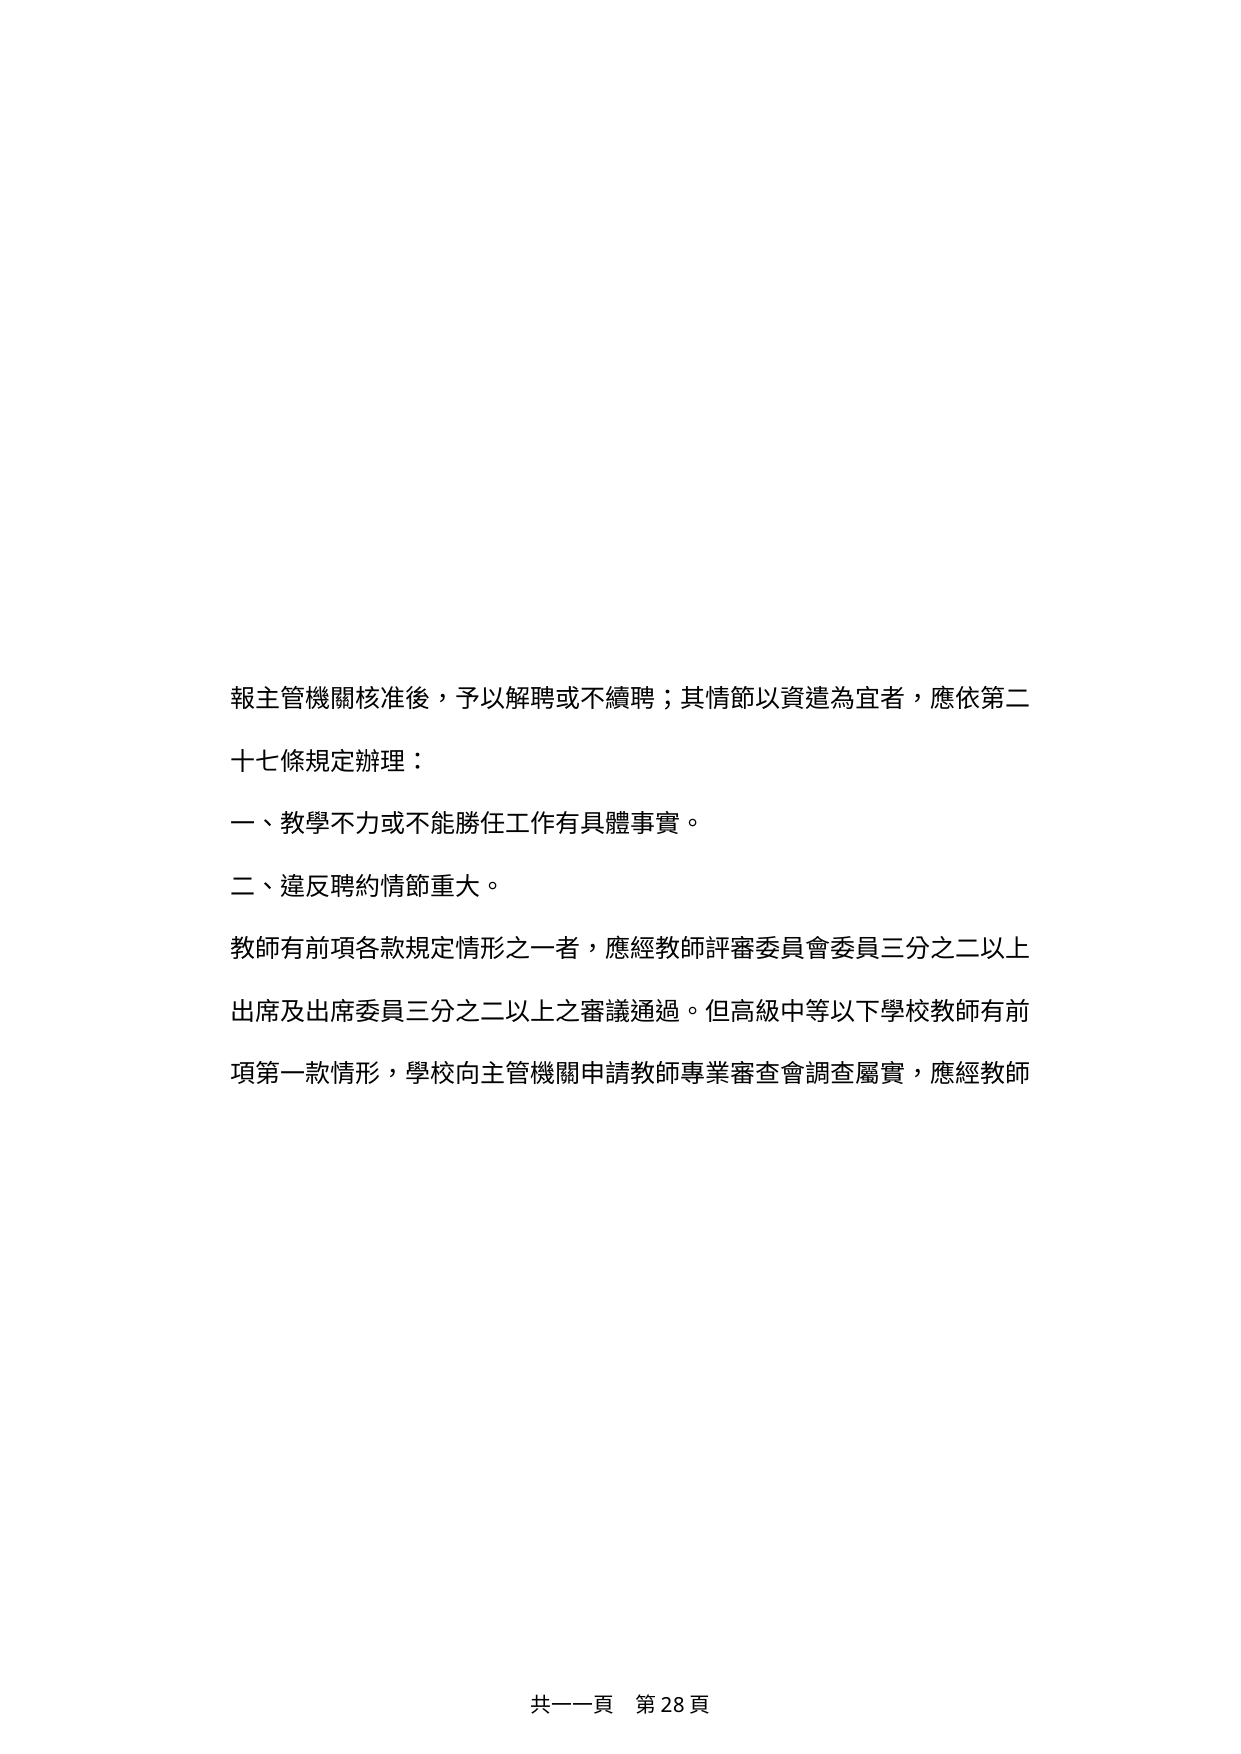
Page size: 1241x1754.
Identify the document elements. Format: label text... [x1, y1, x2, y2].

text 報主管機關核准後，予以解聘或不續聘；其情節以資遣為宜者，應依第二 [118, 655, 1122, 717]
text 教師有前項各款規定情形之一者，應經教師評審委員會委員三分之二以上 [118, 905, 1122, 967]
text 一、教學不力或不能勝任工作有具體事實。 [118, 780, 1122, 842]
text 項第一款情形，學校向主管機關申請教師專業審查會調查屬實，應經教師 [118, 1030, 1122, 1092]
text 出席及出席委員三分之二以上之審議通過。但高級中等以下學校教師有前 [118, 967, 1122, 1030]
text 二、違反聘約情節重大。 [118, 842, 1122, 905]
text 十七條規定辦理： [118, 717, 1122, 780]
